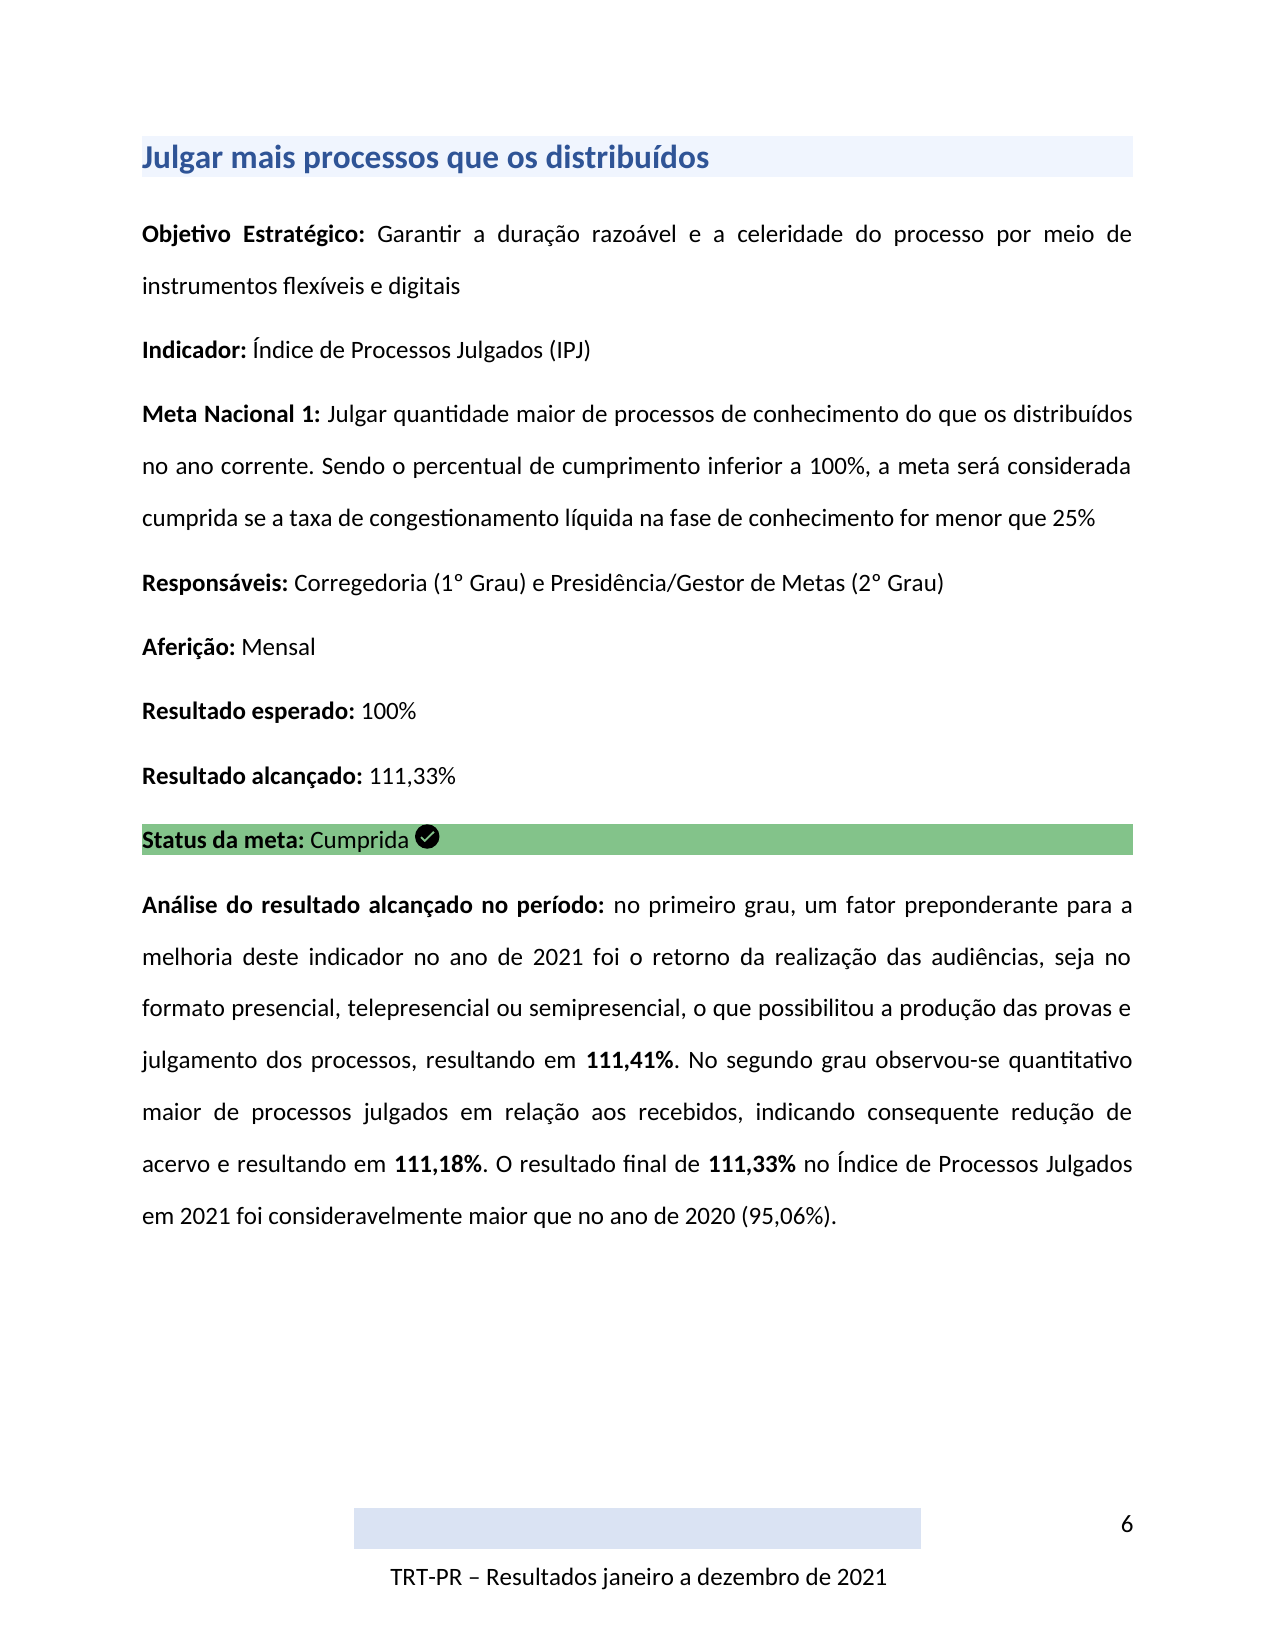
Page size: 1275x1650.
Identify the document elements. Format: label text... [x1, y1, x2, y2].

text Responsáveis: Corregedoria (1º Grau) e Presidência/Gestor de Metas (2º Grau) [142, 567, 1133, 597]
subtitle Julgar mais processos que os distribuídos [142, 136, 1133, 177]
text Objetivo Estratégico: Garantir a duração razoável e a celeridade do processo por meio de instrumentos flexíveis e digitais [142, 218, 1133, 300]
text Análise do resultado alcançado no período: no primeiro grau, um fator preponderante para a melhoria deste indicador no ano de 2021 foi o retorno da realização das audiências, seja no formato presencial, telepresencial ou semipresencial, o que possibilitou a produção das provas e julgamento dos processos, resultando em 111,41%. No segundo grau observou-se quantitativo maior de processos julgados em relação aos recebidos, indicando consequente redução de acervo e resultando em 111,18%. O resultado final de 111,33% no Índice de Processos Julgados em 2021 foi consideravelmente maior que no ano de 2020 (95,06%). [142, 889, 1133, 1231]
text Aferição: Mensal [142, 631, 1133, 662]
text Status da meta: Cumprida [142, 824, 1133, 855]
text Indicador: Índice de Processos Julgados (IPJ) [142, 334, 1133, 365]
text Meta Nacional 1: Julgar quantidade maior de processos de conhecimento do que os distribuídos no ano corrente. Sendo o percentual de cumprimento inferior a 100%, a meta será considerada cumprida se a taxa de congestionamento líquida na fase de conhecimento for menor que 25% [142, 399, 1133, 533]
text Resultado esperado: 100% [142, 696, 1133, 726]
text Resultado alcançado: 111,33% [142, 760, 1133, 790]
